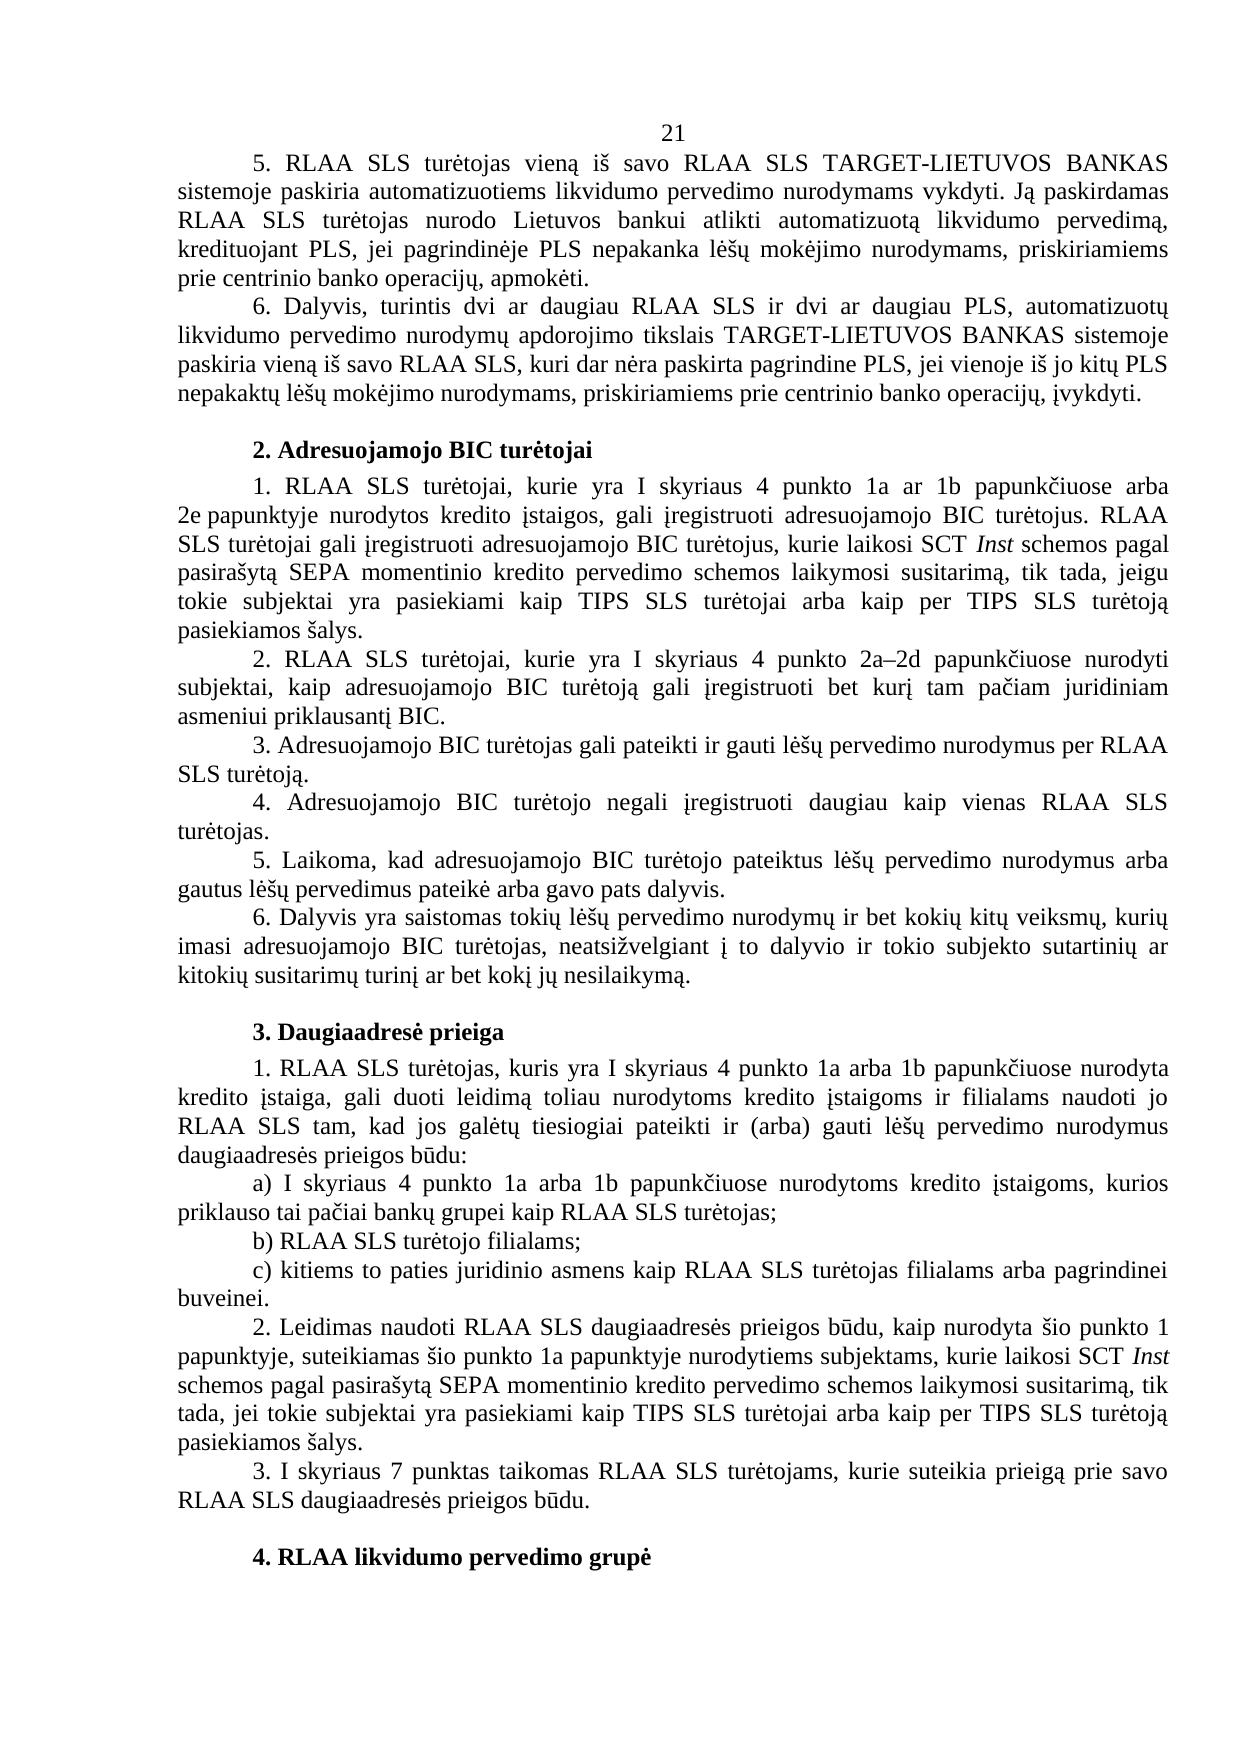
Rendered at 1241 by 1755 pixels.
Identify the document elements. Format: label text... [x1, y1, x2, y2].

text b) RLAA SLS turėtojo filialams; [177, 1226, 1169, 1255]
text 5. Laikoma, kad adresuojamojo BIC turėtojo pateiktus lėšų pervedimo nurodymus arba gautus lėšų pervedimus pateikė arba gavo pats dalyvis. [177, 845, 1169, 902]
text 4. RLAA likvidumo pervedimo grupė [177, 1542, 1169, 1571]
text 2. Adresuojamojo BIC turėtojai [177, 435, 1169, 464]
text 1. RLAA SLS turėtojai, kurie yra I skyriaus 4 punkto 1a ar 1b papunkčiuose arba 2e papunktyje nurodytos kredito įstaigos, gali įregistruoti adresuojamojo BIC turėtojus. RLAA SLS turėtojai gali įregistruoti adresuojamojo BIC turėtojus, kurie laikosi SCT Inst schemos pagal pasirašytą SEPA momentinio kredito pervedimo schemos laikymosi susitarimą, tik tada, jeigu tokie subjektai yra pasiekiami kaip TIPS SLS turėtojai arba kaip per TIPS SLS turėtoją pasiekiamos šalys. [177, 471, 1169, 644]
text 5. RLAA SLS turėtojas vieną iš savo RLAA SLS TARGET-LIETUVOS BANKAS sistemoje paskiria automatizuotiems likvidumo pervedimo nurodymams vykdyti. Ją paskirdamas RLAA SLS turėtojas nurodo Lietuvos bankui atlikti automatizuotą likvidumo pervedimą, kredituojant PLS, jei pagrindinėje PLS nepakanka lėšų mokėjimo nurodymams, priskiriamiems prie centrinio banko operacijų, apmokėti. [177, 148, 1169, 291]
text a) I skyriaus 4 punkto 1a arba 1b papunkčiuose nurodytoms kredito įstaigoms, kurios priklauso tai pačiai bankų grupei kaip RLAA SLS turėtojas; [177, 1168, 1169, 1226]
text 6. Dalyvis, turintis dvi ar daugiau RLAA SLS ir dvi ar daugiau PLS, automatizuotų likvidumo pervedimo nurodymų apdorojimo tikslais TARGET-LIETUVOS BANKAS sistemoje paskiria vieną iš savo RLAA SLS, kuri dar nėra paskirta pagrindine PLS, jei vienoje iš jo kitų PLS nepakaktų lėšų mokėjimo nurodymams, priskiriamiems prie centrinio banko operacijų, įvykdyti. [177, 291, 1169, 406]
text 3. Daugiaadresė prieiga [177, 1017, 1169, 1046]
text 2. RLAA SLS turėtojai, kurie yra I skyriaus 4 punkto 2a–2d papunkčiuose nurodyti subjektai, kaip adresuojamojo BIC turėtoją gali įregistruoti bet kurį tam pačiam juridiniam asmeniui priklausantį BIC. [177, 644, 1169, 730]
text 2. Leidimas naudoti RLAA SLS daugiaadresės prieigos būdu, kaip nurodyta šio punkto 1 papunktyje, suteikiamas šio punkto 1a papunktyje nurodytiems subjektams, kurie laikosi SCT Inst schemos pagal pasirašytą SEPA momentinio kredito pervedimo schemos laikymosi susitarimą, tik tada, jei tokie subjektai yra pasiekiami kaip TIPS SLS turėtojai arba kaip per TIPS SLS turėtoją pasiekiamos šalys. [177, 1312, 1169, 1456]
text 3. Adresuojamojo BIC turėtojas gali pateikti ir gauti lėšų pervedimo nurodymus per RLAA SLS turėtoją. [177, 730, 1169, 787]
text 6. Dalyvis yra saistomas tokių lėšų pervedimo nurodymų ir bet kokių kitų veiksmų, kurių imasi adresuojamojo BIC turėtojas, neatsižvelgiant į to dalyvio ir tokio subjekto sutartinių ar kitokių susitarimų turinį ar bet kokį jų nesilaikymą. [177, 902, 1169, 989]
text 1. RLAA SLS turėtojas, kuris yra I skyriaus 4 punkto 1a arba 1b papunkčiuose nurodyta kredito įstaiga, gali duoti leidimą toliau nurodytoms kredito įstaigoms ir filialams naudoti jo RLAA SLS tam, kad jos galėtų tiesiogiai pateikti ir (arba) gauti lėšų pervedimo nurodymus daugiaadresės prieigos būdu: [177, 1053, 1169, 1168]
text 3. I skyriaus 7 punktas taikomas RLAA SLS turėtojams, kurie suteikia prieigą prie savo RLAA SLS daugiaadresės prieigos būdu. [177, 1456, 1169, 1513]
text 4. Adresuojamojo BIC turėtojo negali įregistruoti daugiau kaip vienas RLAA SLS turėtojas. [177, 787, 1169, 845]
text c) kitiems to paties juridinio asmens kaip RLAA SLS turėtojas filialams arba pagrindinei buveinei. [177, 1255, 1169, 1312]
